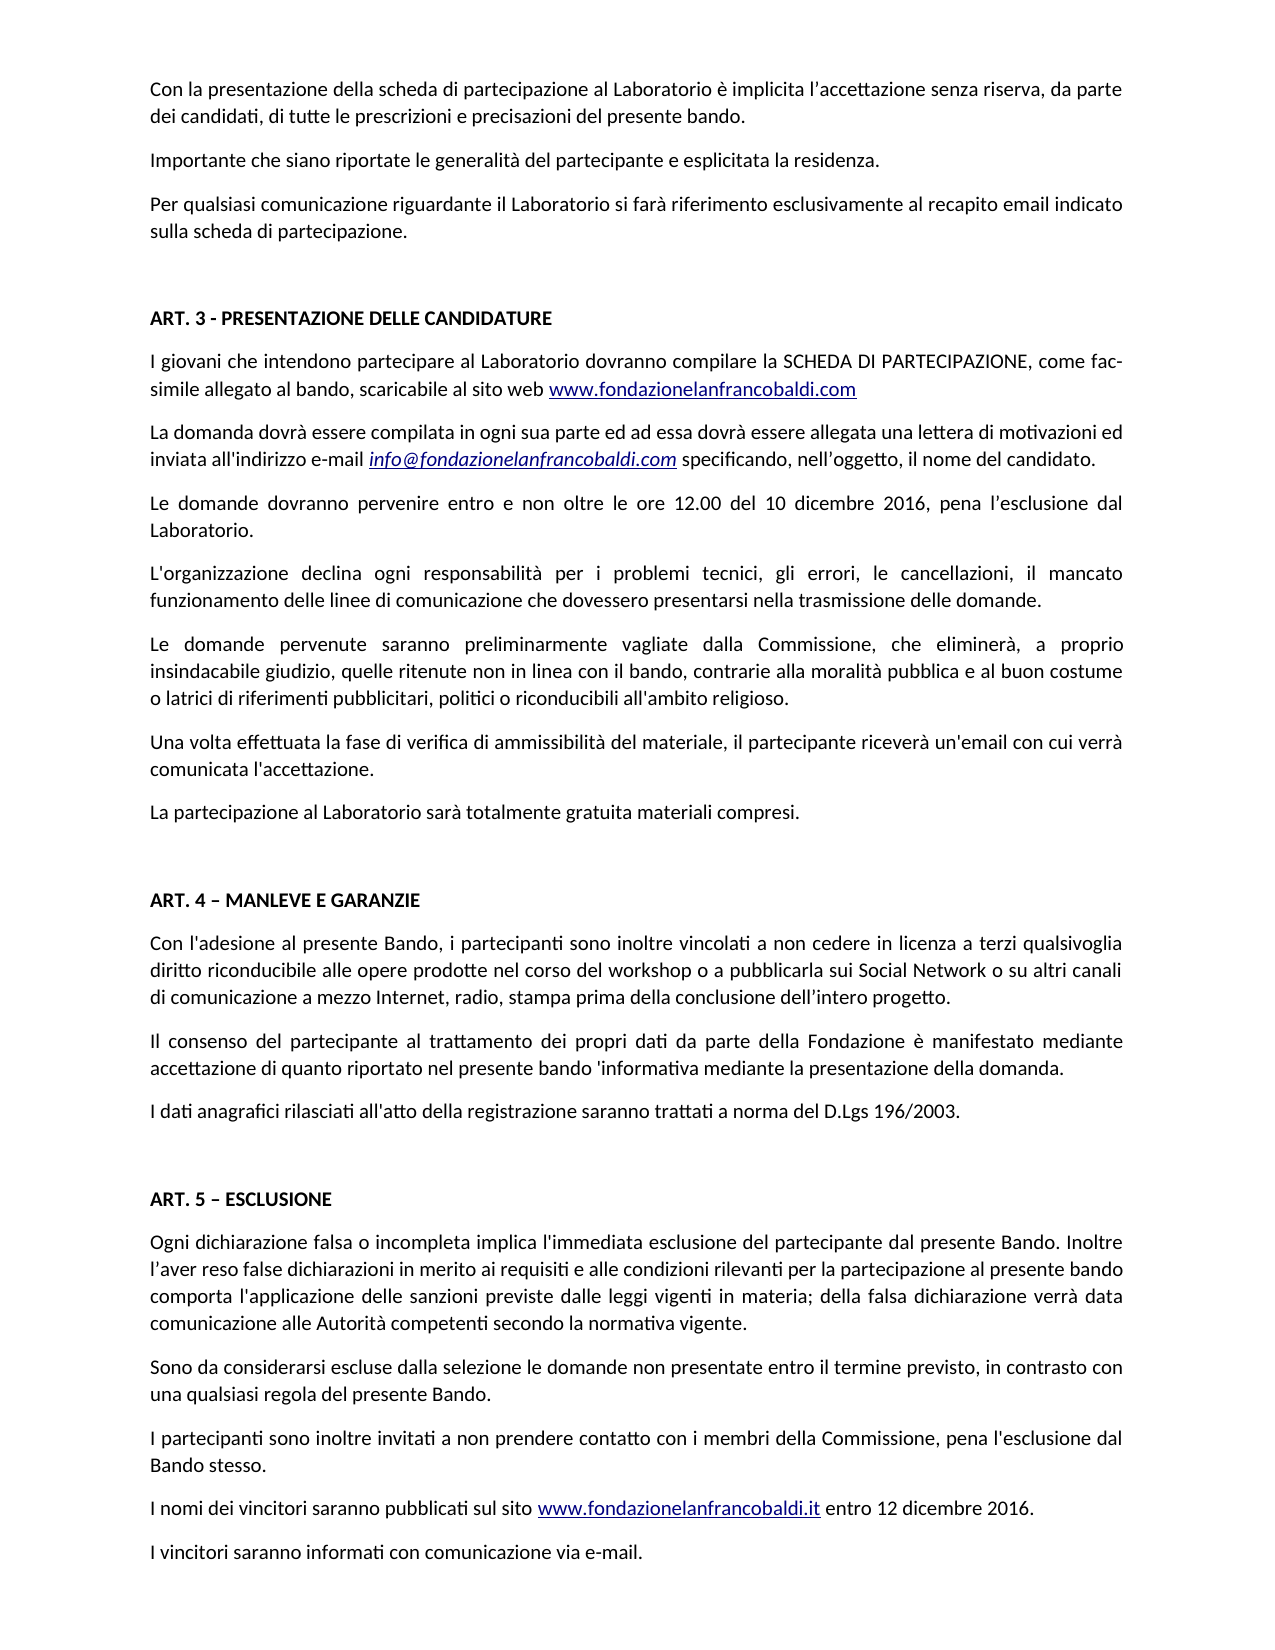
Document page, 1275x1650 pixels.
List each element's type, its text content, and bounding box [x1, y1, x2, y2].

text Il consenso del partecipante al trattamento dei propri dati da parte della Fondazione è manifestato mediante accettazione di quanto riportato nel presente bando 'informativa mediante la presentazione della domanda. [150, 1026, 1125, 1080]
text Una volta effettuata la fase di verifica di ammissibilità del materiale, il partecipante riceverà un'email con cui verrà comunicata l'accettazione. [150, 727, 1125, 781]
text ART. 5 – ESCLUSIONE [150, 1184, 1125, 1211]
text L'organizzazione declina ogni responsabilità per i problemi tecnici, gli errori, le cancellazioni, il mancato funzionamento delle linee di comunicazione che dovessero presentarsi nella trasmissione delle domande. [150, 559, 1125, 613]
text Le domande dovranno pervenire entro e non oltre le ore 12.00 del 10 dicembre 2016, pena l’esclusione dal Laboratorio. [150, 488, 1125, 542]
text Ogni dichiarazione falsa o incompleta implica l'immediata esclusione del partecipante dal presente Bando. Inoltre l’aver reso false dichiarazioni in merito ai requisiti e alle condizioni rilevanti per la partecipazione al presente bando comporta l'applicazione delle sanzioni previste dalle leggi vigenti in materia; della falsa dichiarazione verrà data comunicazione alle Autorità competenti secondo la normativa vigente. [150, 1228, 1125, 1336]
text ART. 4 – MANLEVE E GARANZIE [150, 885, 1125, 912]
text Importante che siano riportate le generalità del partecipante e esplicitata la residenza. [150, 146, 1125, 173]
text I nomi dei vincitori saranno pubblicati sul sito www.fondazionelanfrancobaldi.it entro 12 dicembre 2016. [150, 1494, 1125, 1521]
text Per qualsiasi comunicazione riguardante il Laboratorio si farà riferimento esclusivamente al recapito email indicato sulla scheda di partecipazione. [150, 189, 1125, 243]
text I vincitori saranno informati con comunicazione via e-mail. [150, 1537, 1125, 1564]
text Con la presentazione della scheda di partecipazione al Laboratorio è implicita l’accettazione senza riserva, da parte dei candidati, di tutte le prescrizioni e precisazioni del presente bando. [150, 75, 1125, 129]
text La partecipazione al Laboratorio sarà totalmente gratuita materiali compresi. [150, 798, 1125, 825]
text I partecipanti sono inoltre invitati a non prendere contatto con i membri della Commissione, pena l'esclusione dal Bando stesso. [150, 1423, 1125, 1477]
text La domanda dovrà essere compilata in ogni sua parte ed ad essa dovrà essere allegata una lettera di motivazioni ed inviata all'indirizzo e-mail info@fondazionelanfrancobaldi.com specificando, nell’oggetto, il nome del candidato. [150, 418, 1125, 472]
text Le domande pervenute saranno preliminarmente vagliate dalla Commissione, che eliminerà, a proprio insindacabile giudizio, quelle ritenute non in linea con il bando, contrarie alla moralità pubblica e al buon costume o latrici di riferimenti pubblicitari, politici o riconducibili all'ambito religioso. [150, 630, 1125, 711]
text I giovani che intendono partecipare al Laboratorio dovranno compilare la SCHEDA DI PARTECIPAZIONE, come fac-simile allegato al bando, scaricabile al sito web www.fondazionelanfrancobaldi.com [150, 347, 1125, 401]
text Con l'adesione al presente Bando, i partecipanti sono inoltre vincolati a non cedere in licenza a terzi qualsivoglia diritto riconducibile alle opere prodotte nel corso del workshop o a pubblicarla sui Social Network o su altri canali di comunicazione a mezzo Internet, radio, stampa prima della conclusione dell’intero progetto. [150, 929, 1125, 1010]
text ART. 3 - PRESENTAZIONE DELLE CANDIDATURE [150, 303, 1125, 331]
text I dati anagrafici rilasciati all'atto della registrazione saranno trattati a norma del D.Lgs 196/2003. [150, 1097, 1125, 1124]
text Sono da considerarsi escluse dalla selezione le domande non presentate entro il termine previsto, in contrasto con una qualsiasi regola del presente Bando. [150, 1353, 1125, 1407]
